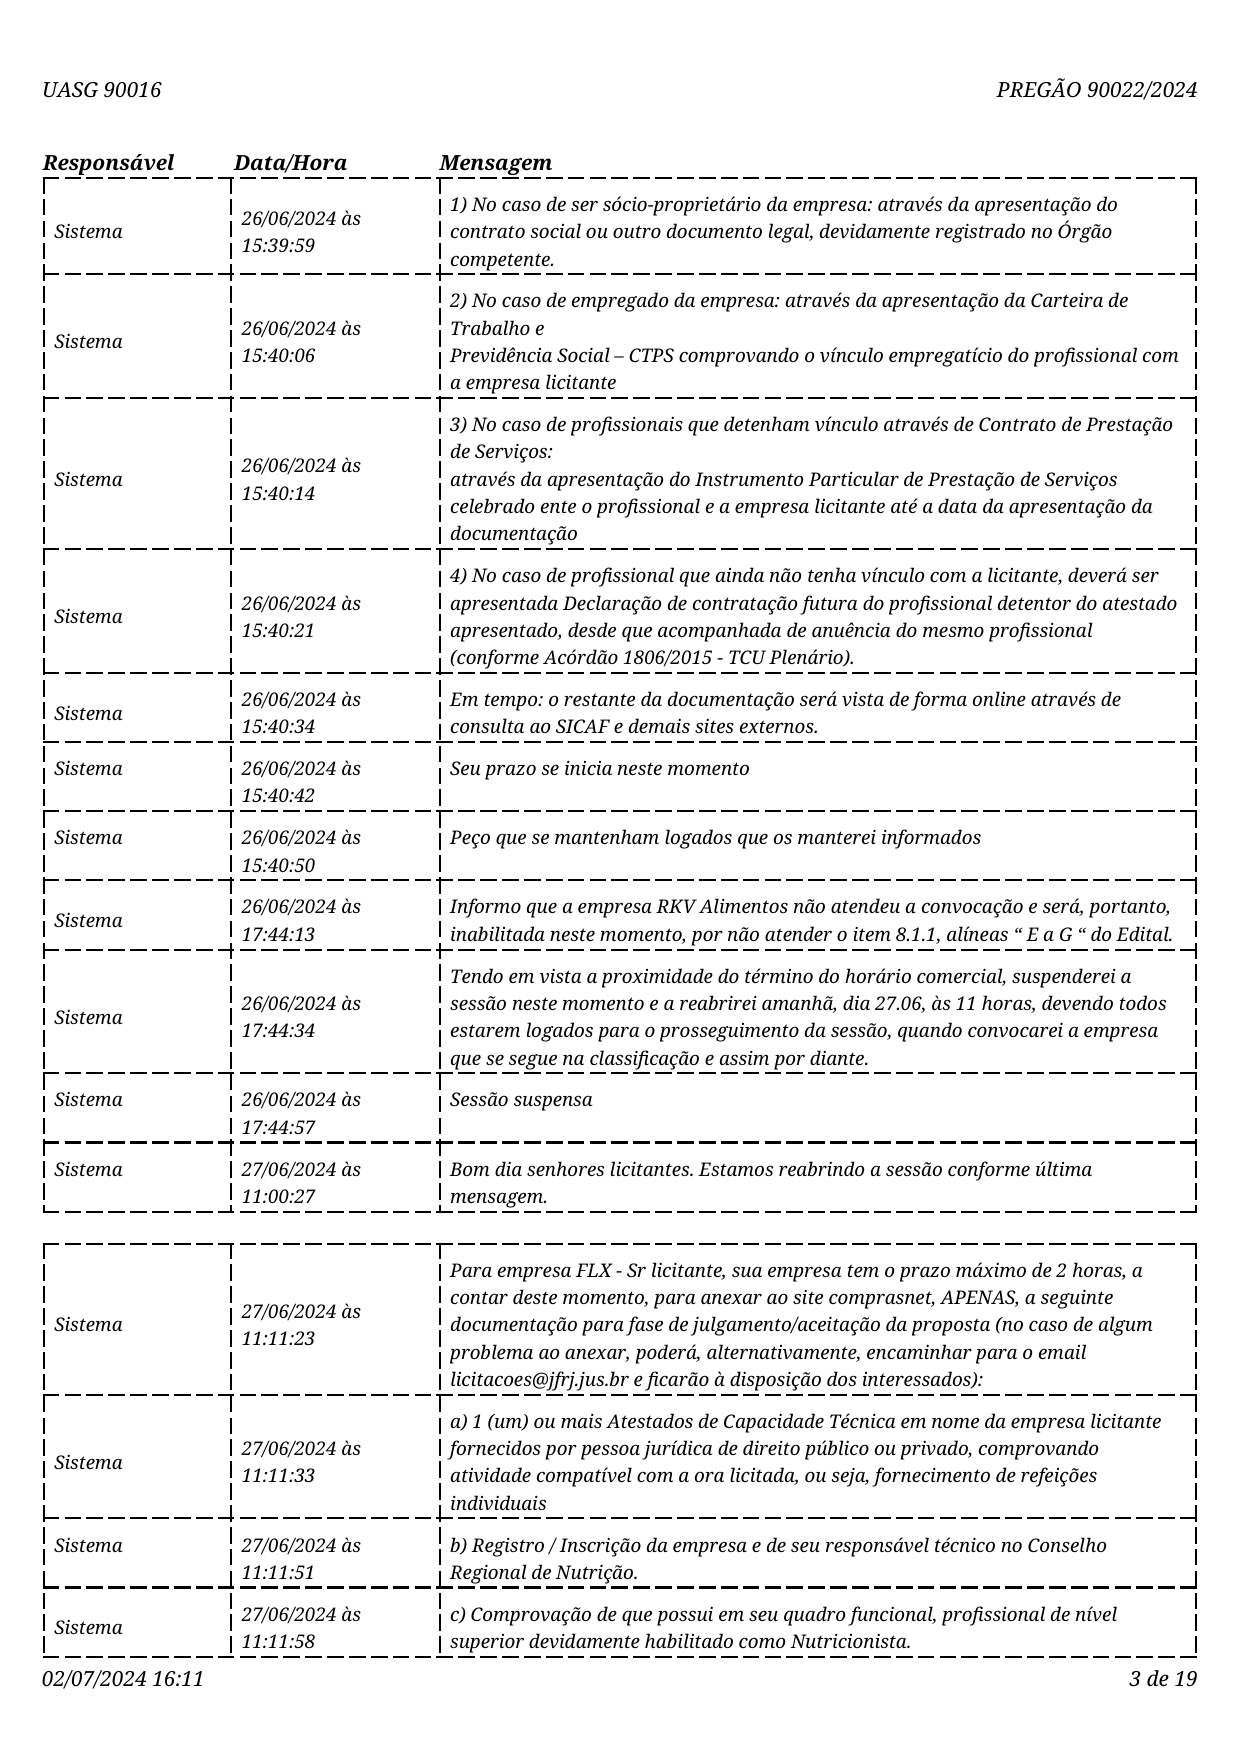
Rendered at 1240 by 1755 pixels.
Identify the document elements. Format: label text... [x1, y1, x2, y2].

table_cell Sistema [44, 397, 231, 548]
table_cell 26/06/2024 às 15:40:06 [231, 273, 439, 397]
table_cell 26/06/2024 às 17:44:57 [231, 1072, 439, 1141]
table_cell b) Registro / Inscrição da empresa e de seu responsável técnico no Conselho Regional de Nutrição. [440, 1517, 1196, 1586]
table_header 27/06/2024 às 11:11:23 [231, 1243, 439, 1393]
table_cell Sistema [44, 1517, 231, 1586]
table_cell Sistema [44, 548, 231, 672]
table_cell 3) No caso de profissionais que detenham vínculo através de Contrato de Prestação de Serviços: através da apresentação do Instrumento Particular de Prestação de Serviços celebrado ente o profissional e a empresa licitante até a data da apresentação da documentação [440, 397, 1196, 548]
table_cell 26/06/2024 às 15:40:50 [231, 810, 439, 879]
table_cell 1) No caso de ser sócio-proprietário da empresa: através da apresentação do contrato social ou outro documento legal, devidamente registrado no Órgão competente. [440, 177, 1196, 273]
table_cell Bom dia senhores licitantes. Estamos reabrindo a sessão conforme última mensagem. [440, 1141, 1196, 1211]
table_cell Sistema [44, 273, 231, 397]
table_cell Tendo em vista a proximidade do término do horário comercial, suspenderei a sessão neste momento e a reabrirei amanhã, dia 27.06, às 11 horas, devendo todos estarem logados para o prosseguimento da sessão, quando convocarei a empresa que se segue na classificação e assim por diante. [440, 949, 1196, 1072]
table_cell Sistema [44, 1394, 231, 1517]
table_cell 4) No caso de profissional que ainda não tenha vínculo com a licitante, deverá ser apresentada Declaração de contratação futura do profissional detentor do atestado apresentado, desde que acompanhada de anuência do mesmo profissional (conforme Acórdão 1806/2015 - TCU Plenário). [440, 548, 1196, 672]
table_cell 2) No caso de empregado da empresa: através da apresentação da Carteira de Trabalho e Previdência Social – CTPS comprovando o vínculo empregatício do profissional com a empresa licitante [440, 273, 1196, 397]
table_cell 26/06/2024 às 15:40:21 [231, 548, 439, 672]
table_cell Sistema [44, 741, 231, 810]
table_cell Sistema [44, 1072, 231, 1141]
table_cell Sistema [44, 177, 231, 273]
table_cell Sistema [44, 1141, 231, 1211]
table_cell 26/06/2024 às 17:44:13 [231, 879, 439, 948]
table_cell Sistema [44, 672, 231, 741]
table_cell Seu prazo se inicia neste momento [440, 741, 1196, 810]
table_cell Sistema [44, 879, 231, 948]
table_cell 27/06/2024 às 11:00:27 [231, 1141, 439, 1211]
table_cell a) 1 (um) ou mais Atestados de Capacidade Técnica em nome da empresa licitante fornecidos por pessoa jurídica de direito público ou privado, comprovando atividade compatível com a ora licitada, ou seja, fornecimento de refeições individuais [440, 1394, 1196, 1517]
table_cell Sistema [44, 810, 231, 879]
table_cell c) Comprovação de que possui em seu quadro funcional, profissional de nível superior devidamente habilitado como Nutricionista. [440, 1586, 1196, 1656]
table_header Para empresa FLX - Sr licitante, sua empresa tem o prazo máximo de 2 horas, a contar deste momento, para anexar ao site comprasnet, APENAS, a seguinte documentação para fase de julgamento/aceitação da proposta (no caso de algum problema ao anexar, poderá, alternativamente, encaminhar para o email licitacoes@jfrj.jus.br e ficarão à disposição dos interessados): [440, 1243, 1196, 1393]
table_cell 26/06/2024 às 17:44:34 [231, 949, 439, 1072]
table_cell 27/06/2024 às 11:11:33 [231, 1394, 439, 1517]
table_cell 26/06/2024 às 15:40:42 [231, 741, 439, 810]
table_cell Sistema [44, 1586, 231, 1656]
table_cell Informo que a empresa RKV Alimentos não atendeu a convocação e será, portanto, inabilitada neste momento, por não atender o item 8.1.1, alíneas “ E a G “ do Edital. [440, 879, 1196, 948]
table_cell Sessão suspensa [440, 1072, 1196, 1141]
table_cell 26/06/2024 às 15:39:59 [231, 177, 439, 273]
table_header Sistema [44, 1243, 231, 1393]
table_cell 26/06/2024 às 15:40:14 [231, 397, 439, 548]
table_cell Em tempo: o restante da documentação será vista de forma online através de consulta ao SICAF e demais sites externos. [440, 672, 1196, 741]
table_cell 27/06/2024 às 11:11:51 [231, 1517, 439, 1586]
table_cell Sistema [44, 949, 231, 1072]
table_cell Peço que se mantenham logados que os manterei informados [440, 810, 1196, 879]
table_cell 26/06/2024 às 15:40:34 [231, 672, 439, 741]
table_cell 27/06/2024 às 11:11:58 [231, 1586, 439, 1656]
